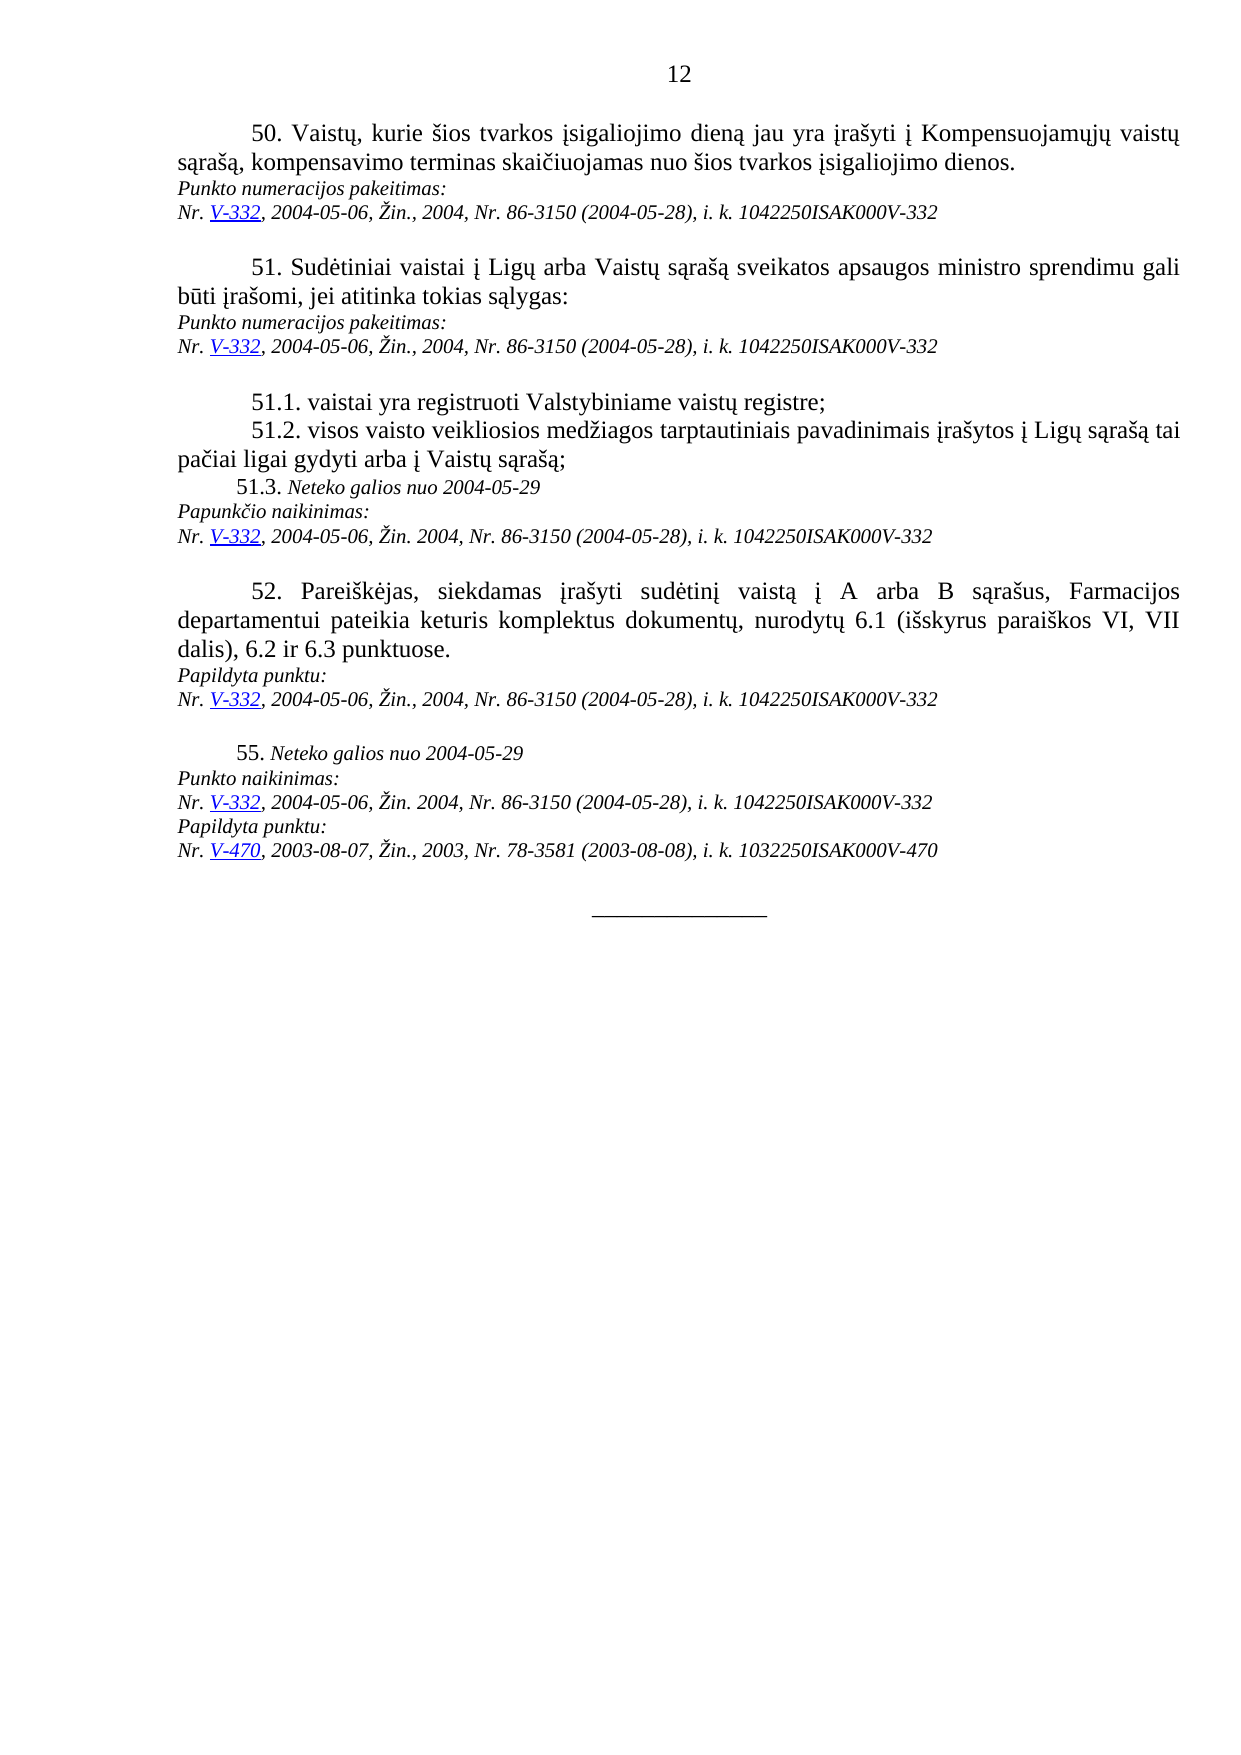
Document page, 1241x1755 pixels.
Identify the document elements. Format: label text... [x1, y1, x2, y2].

text Nr. V-332, 2004-05-06, Žin. 2004, Nr. 86-3150 (2004-05-28), i. k. 1042250ISAK000V-332 [177, 790, 1181, 814]
text Punkto numeracijos pakeitimas: [177, 176, 1181, 200]
text Nr. V-332, 2004-05-06, Žin. 2004, Nr. 86-3150 (2004-05-28), i. k. 1042250ISAK000V-332 [177, 523, 1181, 548]
text 51.3. Neteko galios nuo 2004-05-29 [177, 473, 1181, 499]
text 50. Vaistų, kurie šios tvarkos įsigaliojimo dieną jau yra įrašyti į Kompensuojamųjų vaistų sąrašą, kompensavimo terminas skaičiuojamas nuo šios tvarkos įsigaliojimo dienos. [177, 118, 1181, 176]
text 51.2. visos vaisto veikliosios medžiagos tarptautiniais pavadinimais įrašytos į Ligų sąrašą tai pačiai ligai gydyti arba į Vaistų sąrašą; [177, 416, 1181, 473]
text Nr. V-332, 2004-05-06, Žin., 2004, Nr. 86-3150 (2004-05-28), i. k. 1042250ISAK000V-332 [177, 334, 1181, 358]
text Punkto numeracijos pakeitimas: [177, 310, 1181, 334]
text 51. Sudėtiniai vaistai į Ligų arba Vaistų sąrašą sveikatos apsaugos ministro sprendimu gali būti įrašomi, jei atitinka tokias sąlygas: [177, 252, 1181, 310]
text Nr. V-332, 2004-05-06, Žin., 2004, Nr. 86-3150 (2004-05-28), i. k. 1042250ISAK000V-332 [177, 200, 1181, 224]
text Nr. V-332, 2004-05-06, Žin., 2004, Nr. 86-3150 (2004-05-28), i. k. 1042250ISAK000V-332 [177, 687, 1181, 711]
text Papunkčio naikinimas: [177, 499, 1181, 523]
text 51.1. vaistai yra registruoti Valstybiniame vaistų registre; [177, 387, 1181, 416]
text Punkto naikinimas: [177, 766, 1181, 790]
text 55. Neteko galios nuo 2004-05-29 [177, 739, 1181, 766]
text Nr. V-470, 2003-08-07, Žin., 2003, Nr. 78-3581 (2003-08-08), i. k. 1032250ISAK000V-470 [177, 838, 1181, 862]
text ______________ [177, 891, 1181, 919]
text Papildyta punktu: [177, 663, 1181, 687]
text 52. Pareiškėjas, siekdamas įrašyti sudėtinį vaistą į A arba B sąrašus, Farmacijos departamentui pateikia keturis komplektus dokumentų, nurodytų 6.1 (išskyrus paraiškos VI, VII dalis), 6.2 ir 6.3 punktuose. [177, 576, 1181, 663]
text Papildyta punktu: [177, 814, 1181, 838]
